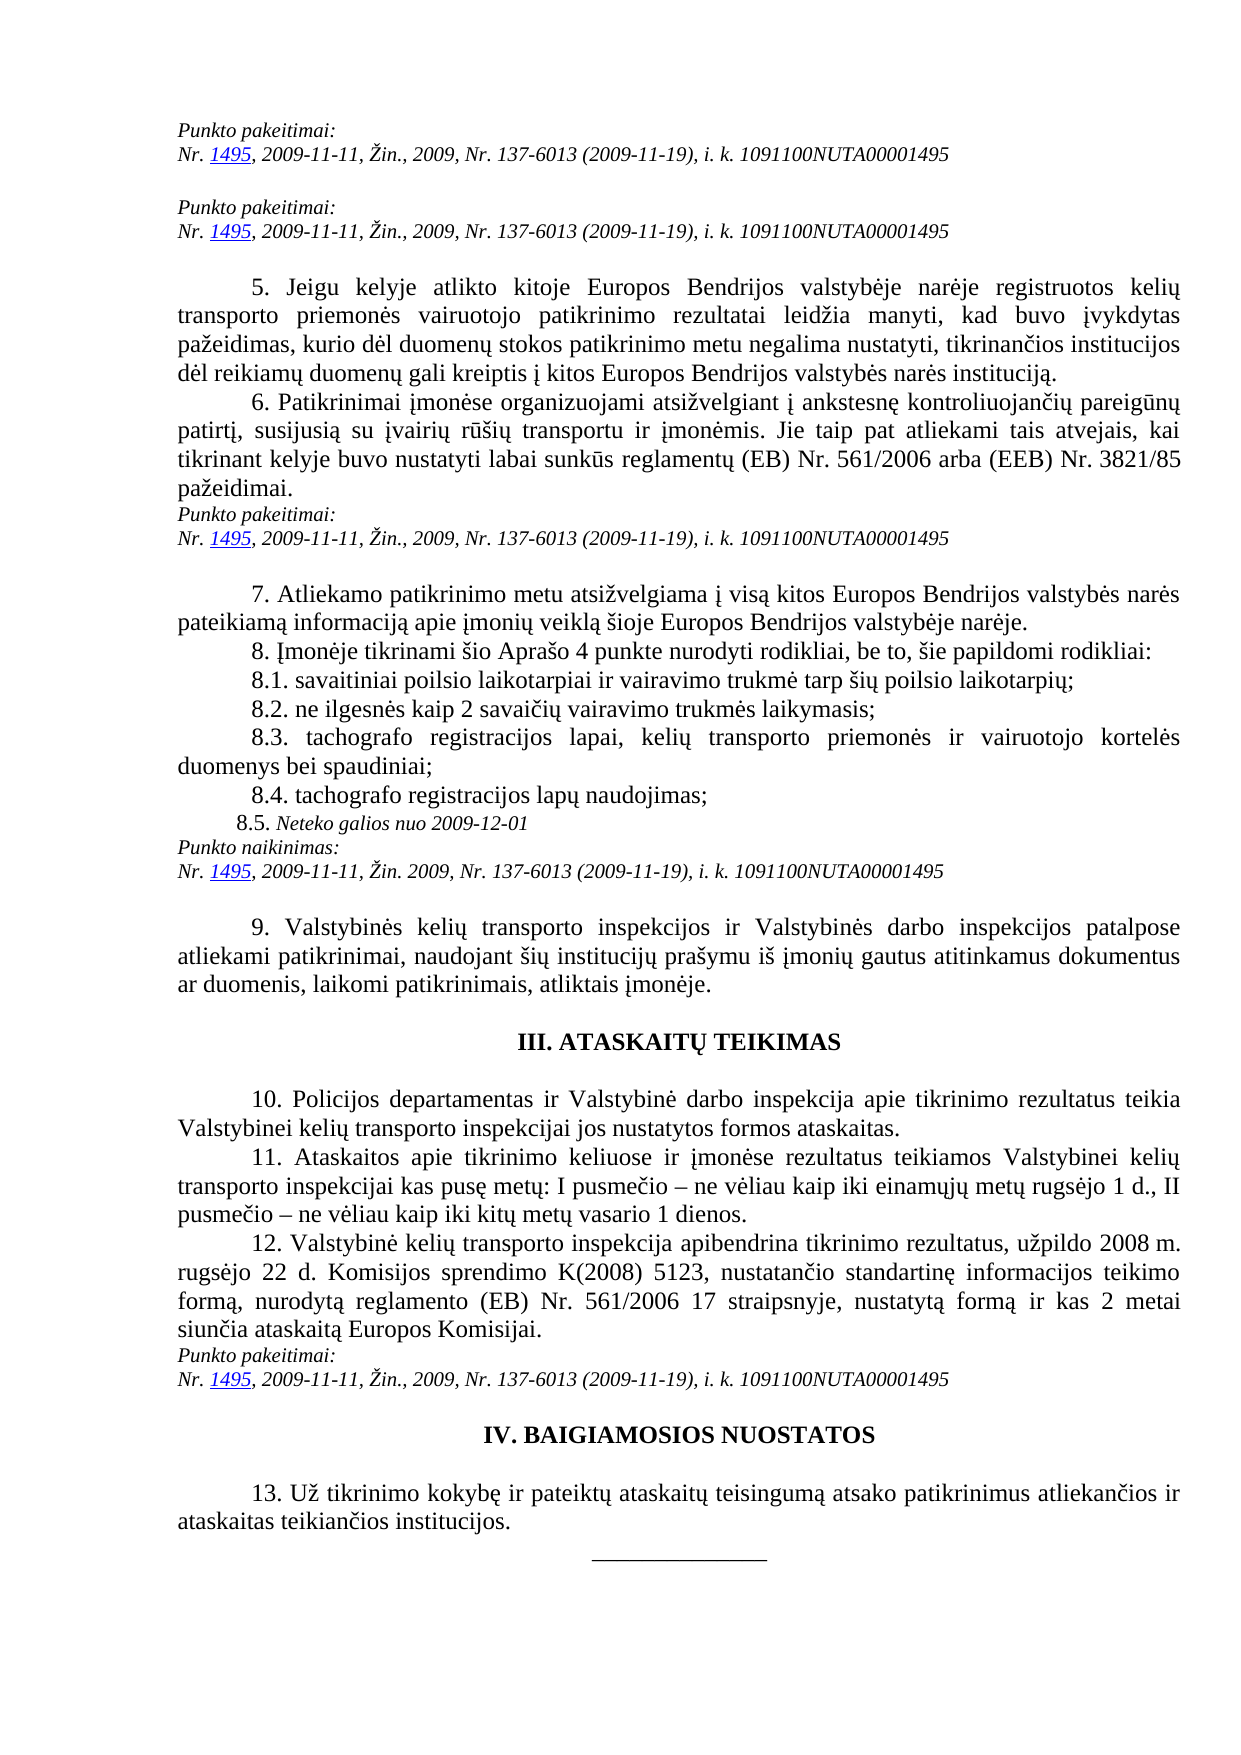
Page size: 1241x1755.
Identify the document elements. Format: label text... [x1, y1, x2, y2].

text 13. Už tikrinimo kokybę ir pateiktų ataskaitų teisingumą atsako patikrinimus atliekančios ir ataskaitas teikiančios institucijos. [177, 1478, 1181, 1535]
text Nr. 1495, 2009-11-11, Žin., 2009, Nr. 137-6013 (2009-11-19), i. k. 1091100NUTA00001495 [177, 142, 1181, 166]
text IV. BAIGIAMOSIOS NUOSTATOS [177, 1420, 1181, 1449]
text Punkto pakeitimai: [177, 195, 1181, 219]
text ______________ [177, 1535, 1181, 1564]
text 8.1. savaitiniai poilsio laikotarpiai ir vairavimo trukmė tarp šių poilsio laikotarpių; [177, 665, 1181, 694]
text Punkto pakeitimai: [177, 1343, 1181, 1367]
text 8.5. Neteko galios nuo 2009-12-01 [177, 809, 1181, 835]
text Nr. 1495, 2009-11-11, Žin., 2009, Nr. 137-6013 (2009-11-19), i. k. 1091100NUTA00001495 [177, 526, 1181, 550]
text Punkto pakeitimai: [177, 118, 1181, 142]
text 9. Valstybinės kelių transporto inspekcijos ir Valstybinės darbo inspekcijos patalpose atliekami patikrinimai, naudojant šių institucijų prašymu iš įmonių gautus atitinkamus dokumentus ar duomenis, laikomi patikrinimais, atliktais įmonėje. [177, 912, 1181, 998]
text Punkto pakeitimai: [177, 502, 1181, 526]
text 10. Policijos departamentas ir Valstybinė darbo inspekcija apie tikrinimo rezultatus teikia Valstybinei kelių transporto inspekcijai jos nustatytos formos ataskaitas. [177, 1084, 1181, 1142]
text III. ATASKAITŲ TEIKIMAS [177, 1027, 1181, 1056]
text 11. Ataskaitos apie tikrinimo keliuose ir įmonėse rezultatus teikiamos Valstybinei kelių transporto inspekcijai kas pusę metų: I pusmečio – ne vėliau kaip iki einamųjų metų rugsėjo 1 d., II pusmečio – ne vėliau kaip iki kitų metų vasario 1 dienos. [177, 1142, 1181, 1228]
text 12. Valstybinė kelių transporto inspekcija apibendrina tikrinimo rezultatus, užpildo 2008 m. rugsėjo 22 d. Komisijos sprendimo K(2008) 5123, nustatančio standartinę informacijos teikimo formą, nurodytą reglamento (EB) Nr. 561/2006 17 straipsnyje, nustatytą formą ir kas 2 metai siunčia ataskaitą Europos Komisijai. [177, 1228, 1181, 1343]
text 5. Jeigu kelyje atlikto kitoje Europos Bendrijos valstybėje narėje registruotos kelių transporto priemonės vairuotojo patikrinimo rezultatai leidžia manyti, kad buvo įvykdytas pažeidimas, kurio dėl duomenų stokos patikrinimo metu negalima nustatyti, tikrinančios institucijos dėl reikiamų duomenų gali kreiptis į kitos Europos Bendrijos valstybės narės instituciją. [177, 272, 1181, 387]
text 8.3. tachografo registracijos lapai, kelių transporto priemonės ir vairuotojo kortelės duomenys bei spaudiniai; [177, 722, 1181, 780]
text Punkto naikinimas: [177, 835, 1181, 859]
text 8.4. tachografo registracijos lapų naudojimas; [177, 780, 1181, 809]
text 7. Atliekamo patikrinimo metu atsižvelgiama į visą kitos Europos Bendrijos valstybės narės pateikiamą informaciją apie įmonių veiklą šioje Europos Bendrijos valstybėje narėje. [177, 579, 1181, 636]
text 8. Įmonėje tikrinami šio Aprašo 4 punkte nurodyti rodikliai, be to, šie papildomi rodikliai: [177, 636, 1181, 665]
text Nr. 1495, 2009-11-11, Žin., 2009, Nr. 137-6013 (2009-11-19), i. k. 1091100NUTA00001495 [177, 219, 1181, 243]
text 8.2. ne ilgesnės kaip 2 savaičių vairavimo trukmės laikymasis; [177, 694, 1181, 722]
text Nr. 1495, 2009-11-11, Žin. 2009, Nr. 137-6013 (2009-11-19), i. k. 1091100NUTA00001495 [177, 859, 1181, 883]
text Nr. 1495, 2009-11-11, Žin., 2009, Nr. 137-6013 (2009-11-19), i. k. 1091100NUTA00001495 [177, 1367, 1181, 1391]
text 6. Patikrinimai įmonėse organizuojami atsižvelgiant į ankstesnę kontroliuojančių pareigūnų patirtį, susijusią su įvairių rūšių transportu ir įmonėmis. Jie taip pat atliekami tais atvejais, kai tikrinant kelyje buvo nustatyti labai sunkūs reglamentų (EB) Nr. 561/2006 arba (EEB) Nr. 3821/85 pažeidimai. [177, 387, 1181, 502]
